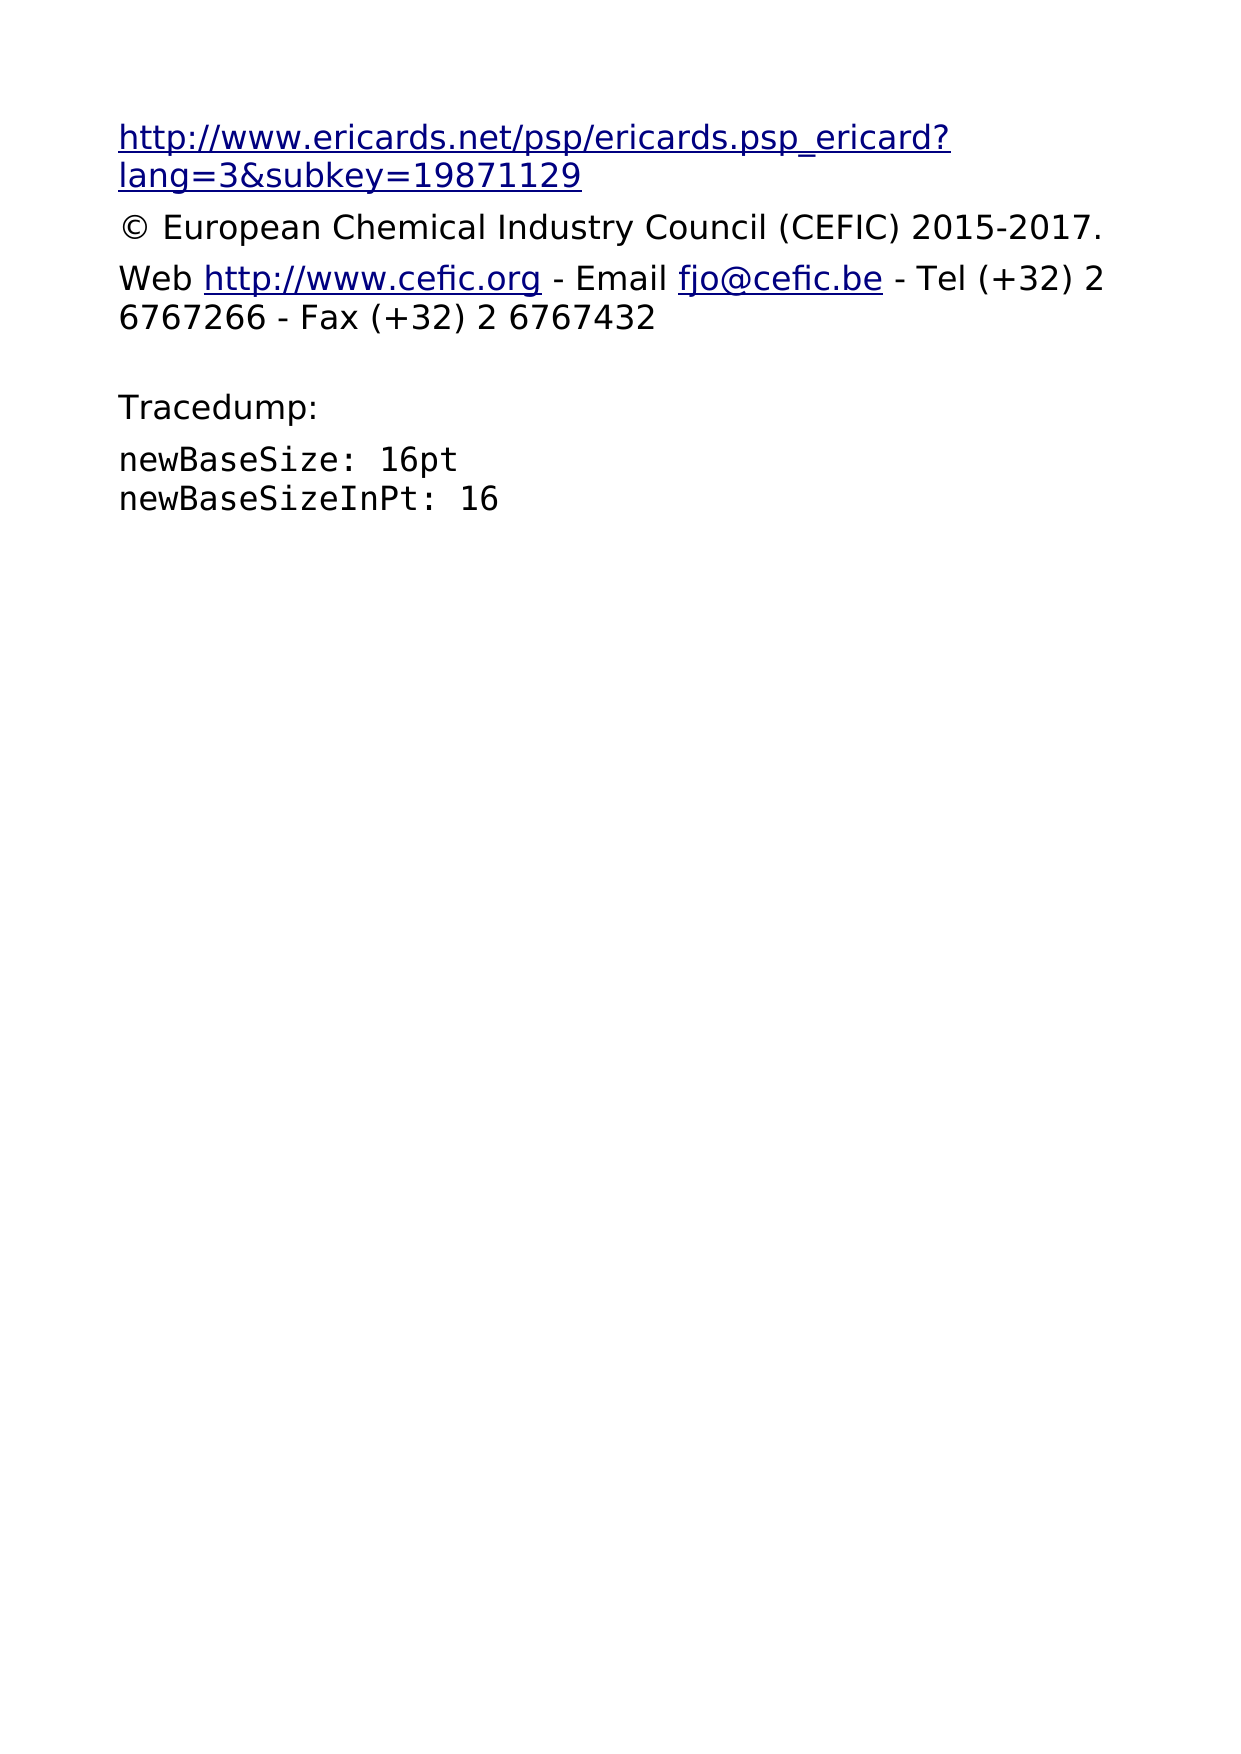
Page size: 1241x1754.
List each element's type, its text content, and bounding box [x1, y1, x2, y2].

text © European Chemical Industry Council (CEFIC) 2015-2017. [118, 208, 1122, 247]
text newBaseSize: 16pt newBaseSizeInPt: 16 [118, 440, 1122, 518]
text http://www.ericards.net/psp/ericards.psp_ericard?lang=3&subkey=19871129 [118, 118, 1122, 196]
text Web http://www.cefic.org - Email fjo@cefic.be - Tel (+32) 2 6767266 - Fax (+32) 2 6767432 [118, 260, 1122, 337]
text Tracedump: [118, 350, 1122, 428]
